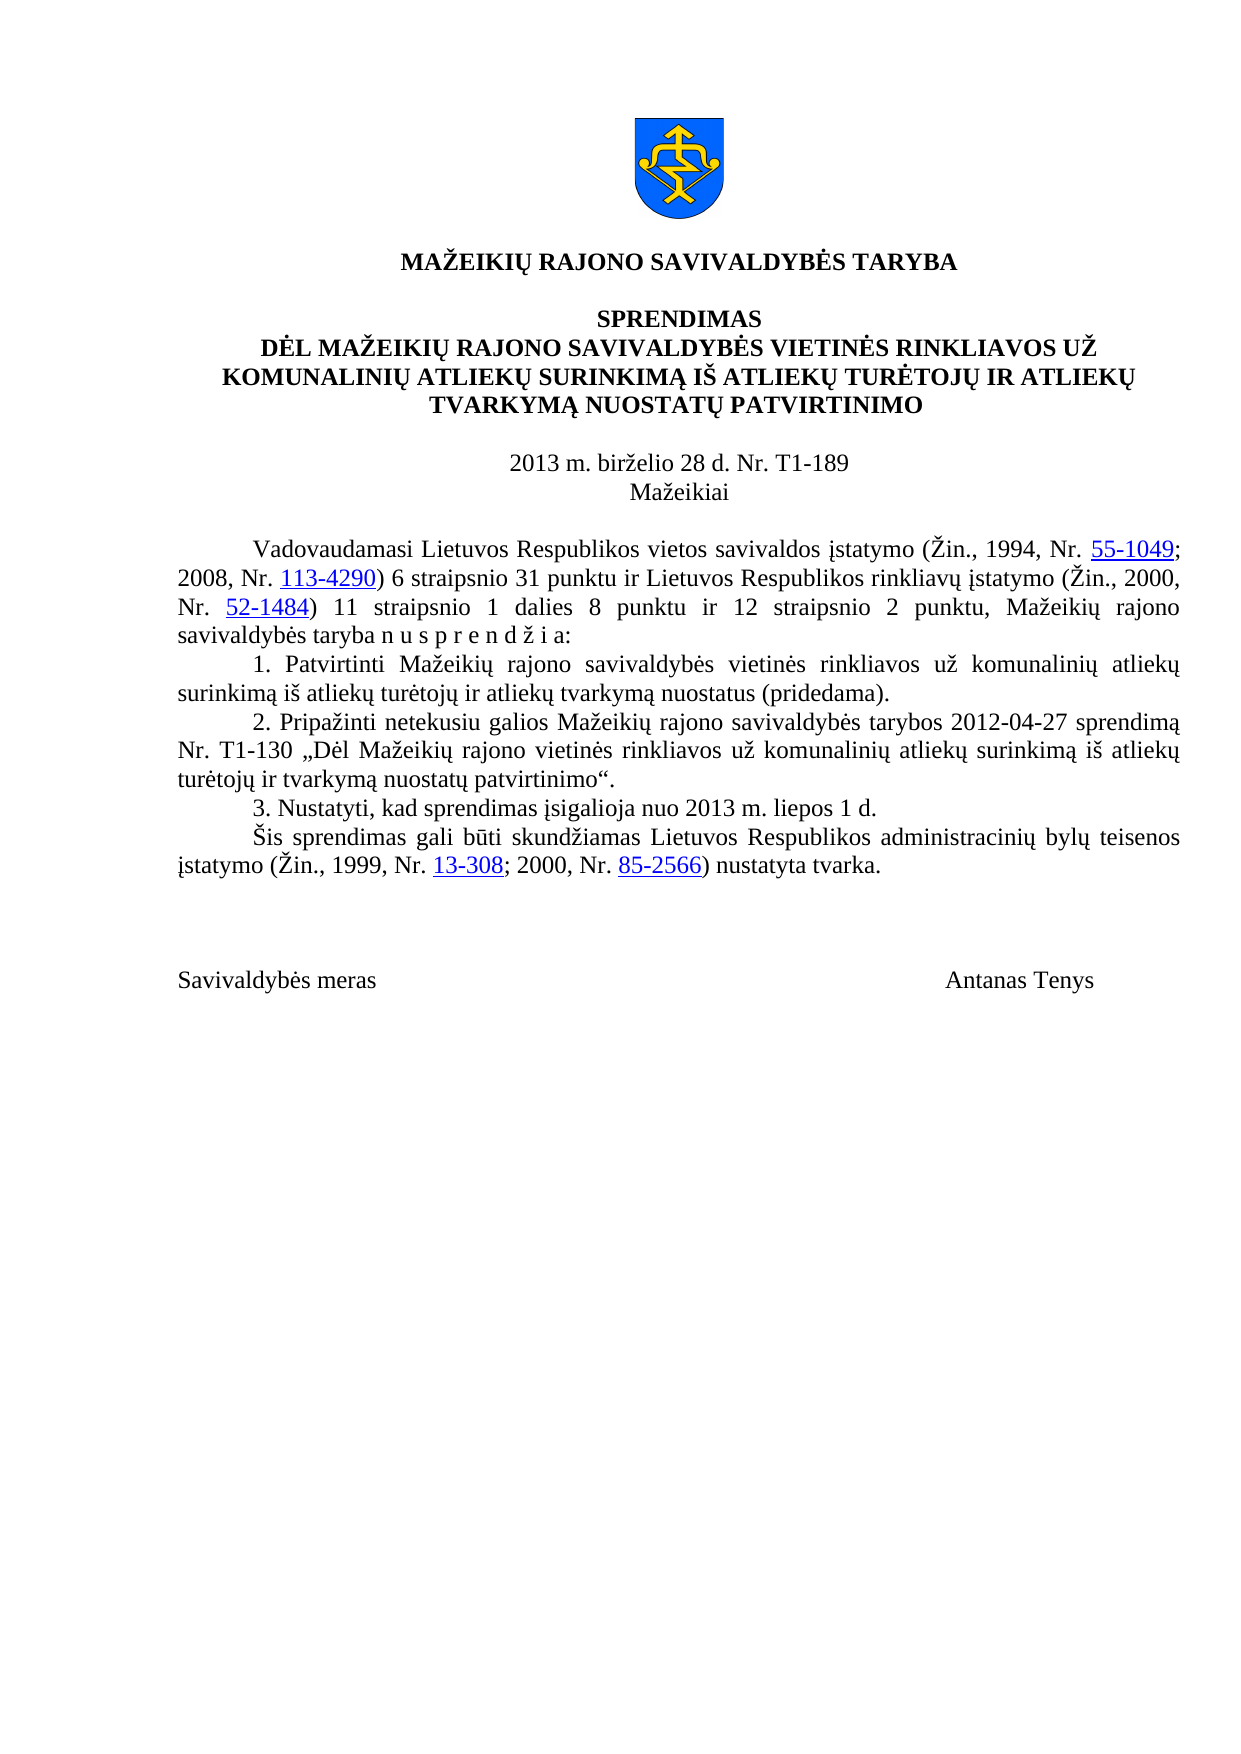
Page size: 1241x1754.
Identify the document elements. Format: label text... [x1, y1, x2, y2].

text DĖL MAŽEIKIŲ RAJONO SAVIVALDYBĖS VIETINĖS RINKLIAVOS UŽ KOMUNALINIŲ ATLIEKŲ SURINKIMĄ IŠ ATLIEKŲ TURĖTOJŲ IR ATLIEKŲ TVARKYMĄ NUOSTATŲ PATVIRTINIMO [177, 333, 1181, 419]
text Vadovaudamasi Lietuvos Respublikos vietos savivaldos įstatymo (Žin., 1994, Nr. 55-1049; 2008, Nr. 113-4290) 6 straipsnio 31 punktu ir Lietuvos Respublikos rinkliavų įstatymo (Žin., 2000, Nr. 52-1484) 11 straipsnio 1 dalies 8 punktu ir 12 straipsnio 2 punktu, Mažeikių rajono savivaldybės taryba n u s p r e n d ž i a: [177, 534, 1181, 649]
text Šis sprendimas gali būti skundžiamas Lietuvos Respublikos administracinių bylų teisenos įstatymo (Žin., 1999, Nr. 13-308; 2000, Nr. 85-2566) nustatyta tvarka. [177, 822, 1181, 879]
text Mažeikių rajono SAVIVALDYBĖS taryba [177, 247, 1181, 276]
text 2013 m. birželio 28 d. Nr. T1-189 [177, 448, 1181, 477]
text Mažeikiai [177, 477, 1181, 506]
text Savivaldybės meras Antanas Tenys [177, 966, 1181, 994]
text SPRENDIMAS [177, 304, 1181, 333]
text 1. Patvirtinti Mažeikių rajono savivaldybės vietinės rinkliavos už komunalinių atliekų surinkimą iš atliekų turėtojų ir atliekų tvarkymą nuostatus (pridedama). [177, 649, 1181, 707]
text 2. Pripažinti netekusiu galios Mažeikių rajono savivaldybės tarybos 2012-04-27 sprendimą Nr. T1-130 „Dėl Mažeikių rajono vietinės rinkliavos už komunalinių atliekų surinkimą iš atliekų turėtojų ir tvarkymą nuostatų patvirtinimo“. [177, 707, 1181, 793]
text 3. Nustatyti, kad sprendimas įsigalioja nuo 2013 m. liepos 1 d. [177, 793, 1181, 822]
